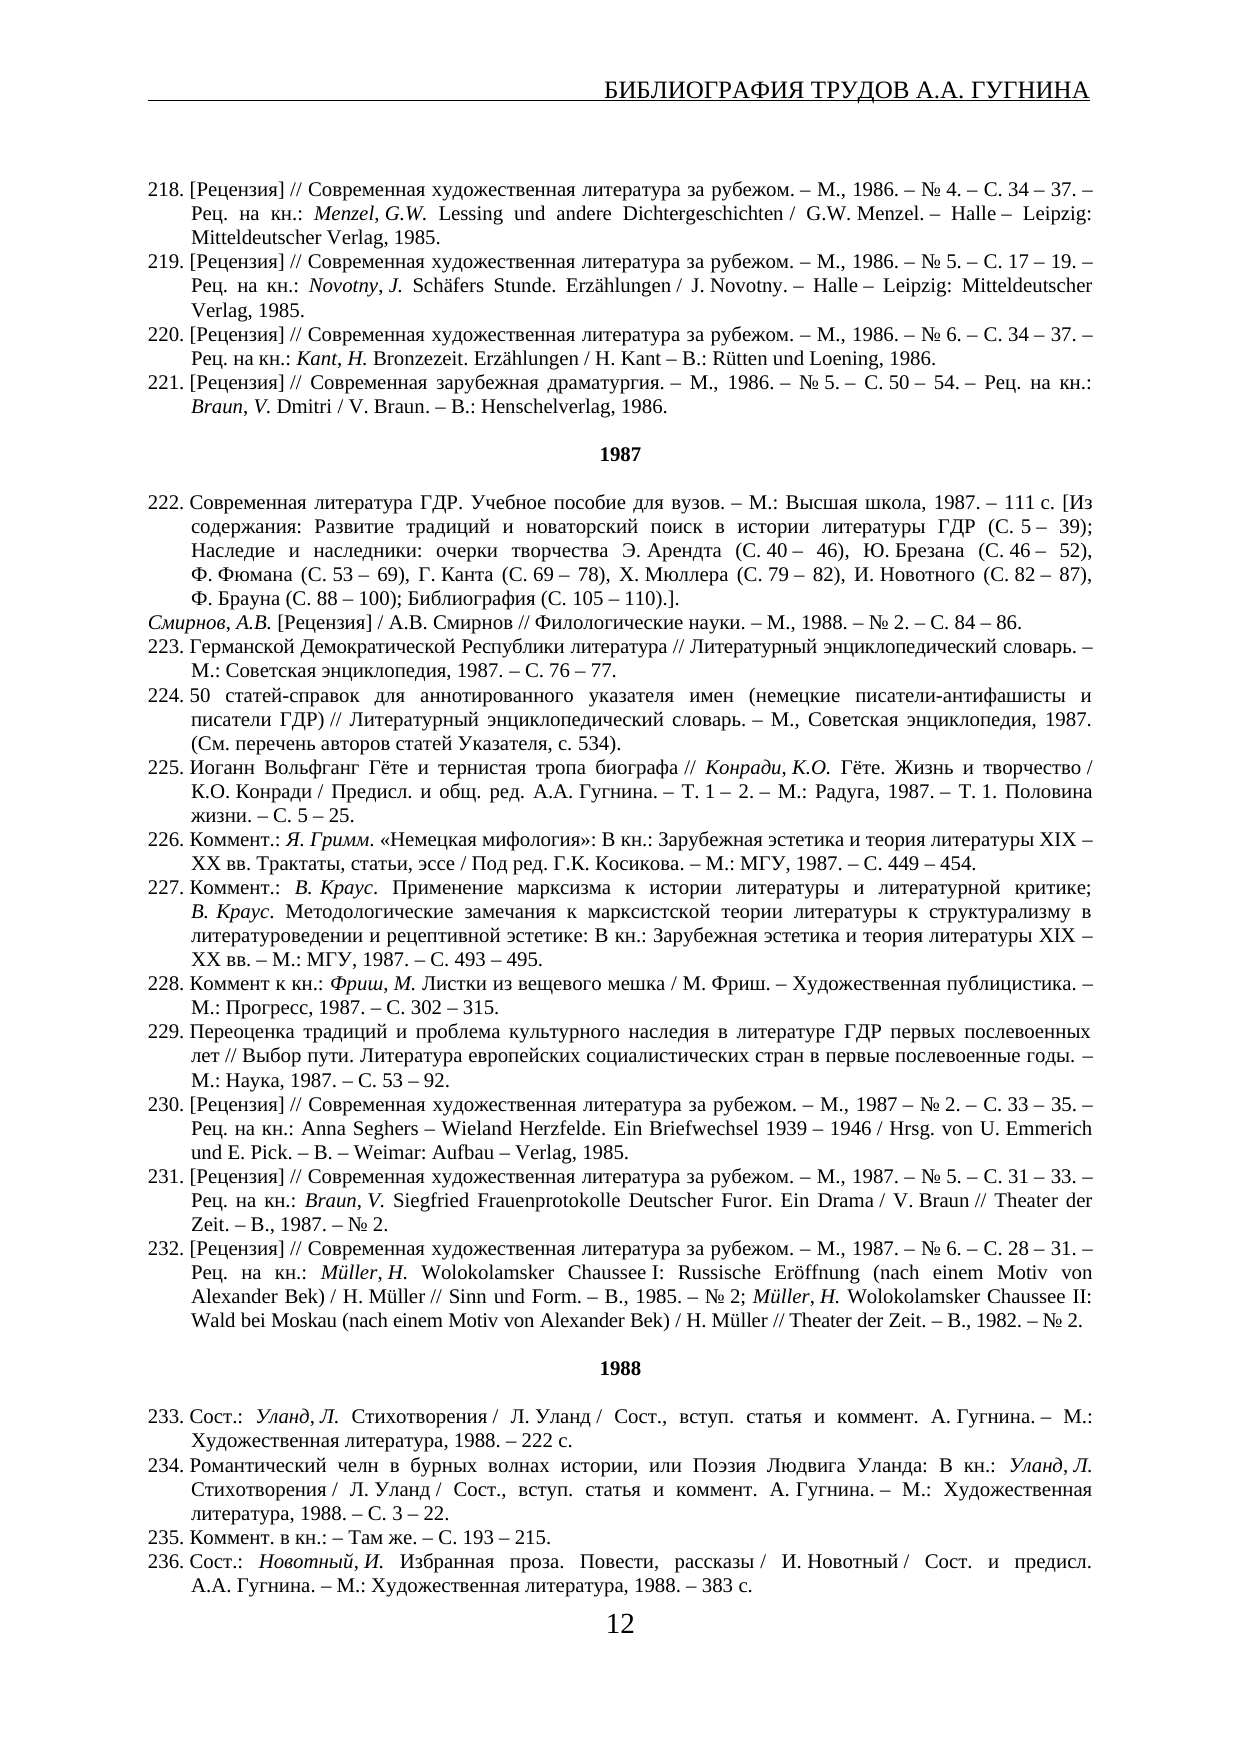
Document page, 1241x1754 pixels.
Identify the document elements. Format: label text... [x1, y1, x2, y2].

text 235. Коммент. в кн.: – Там же. – С. 193 – 215. [148, 1525, 1092, 1549]
text 228. Коммент к кн.: Фриш, М. Листки из вещевого мешка / М. Фриш. – Художественная публицистика. – М.: Прогресс, 1987. – С. 302 – 315. [148, 971, 1092, 1019]
text 232. [Рецензия] // Современная художественная литература за рубежом. – М., 1987. – № 6. – С. 28 – 31. – Рец. на кн.: Müller, H. Wolokolamsker Chaussee I: Russische Eröffnung (nach einem Motiv von Alexander Bek) / H. Müller // Sinn und Form. – B., 1985. – № 2; Müller, H. Wolokolamsker Chaussee II: Wald bei Moskau (nach einem Motiv von Alexander Bek) / H. Müller // Theater der Zeit. – B., 1982. – № 2. [148, 1236, 1092, 1332]
text 222. Современная литература ГДР. Учебное пособие для вузов. – М.: Высшая школа, 1987. – 111 с. [Из содержания: Развитие традиций и новаторский поиск в истории литературы ГДР (С. 5 – 39); Наследие и наследники: очерки творчества Э. Арендта (С. 40 – 46), Ю. Брезана (С. 46 – 52), Ф. Фюмана (С. 53 – 69), Г. Канта (С. 69 – 78), Х. Мюллера (С. 79 – 82), И. Новотного (С. 82 – 87), Ф. Брауна (С. 88 – 100); Библиография (С. 105 – 110).]. [148, 490, 1092, 610]
text 223. Германской Демократической Республики литература // Литературный энциклопедический словарь. – М.: Советская энциклопедия, 1987. – С. 76 – 77. [148, 634, 1092, 682]
text 234. Романтический челн в бурных волнах истории, или Поэзия Людвига Уланда: В кн.: Уланд, Л. Стихотворения / Л. Уланд / Сост., вступ. статья и коммент. А. Гугнина. – М.: Художественная литература, 1988. – С. 3 – 22. [148, 1452, 1092, 1525]
text 231. [Рецензия] // Современная художественная литература за рубежом. – М., 1987. – № 5. – С. 31 – 33. – Рец. на кн.: Braun, V. Siegfried Frauenprotokolle Deutscher Furor. Ein Drama / V. Braun // Theater der Zeit. – B., 1987. – № 2. [148, 1164, 1092, 1236]
text Смирнов, А.В. [Рецензия] / А.В. Смирнов // Филологические науки. – М., 1988. – № 2. – С. 84 – 86. [148, 610, 1092, 634]
text 236. Сост.: Новотный, И. Избранная проза. Повести, рассказы / И. Новотный / Сост. и предисл. А.А. Гугнина. – М.: Художественная литература, 1988. – 383 с. [148, 1549, 1092, 1597]
text 221. [Рецензия] // Современная зарубежная драматургия. – М., 1986. – № 5. – С. 50 – 54. – Рец. на кн.: Braun, V. Dmitri / V. Braun. – B.: Henschelverlag, 1986. [148, 370, 1092, 418]
text 219. [Рецензия] // Современная художественная литература за рубежом. – М., 1986. – № 5. – С. 17 – 19. – Рец. на кн.: Novotny, J. Schäfers Stunde. Erzählungen / J. Novotny. – Halle – Leipzig: Mitteldeutscher Verlag, 1985. [148, 249, 1092, 322]
text 220. [Рецензия] // Современная художественная литература за рубежом. – М., 1986. – № 6. – С. 34 – 37. – Рец. на кн.: Kant, H. Bronzezeit. Erzählungen / H. Kant – B.: Rütten und Loening, 1986. [148, 322, 1092, 370]
text 229. Переоценка традиций и проблема культурного наследия в литературе ГДР первых послевоенных лет // Выбор пути. Литература европейских социалистических стран в первые послевоенные годы. – М.: Наука, 1987. – С. 53 – 92. [148, 1019, 1092, 1092]
text 1988 [148, 1356, 1092, 1380]
text 226. Коммент.: Я. Гримм. «Немецкая мифология»: В кн.: Зарубежная эстетика и теория литературы XIX – XX вв. Трактаты, статьи, эссе / Под ред. Г.К. Косикова. – М.: МГУ, 1987. – С. 449 – 454. [148, 827, 1092, 875]
text 1987 [148, 442, 1092, 466]
text 227. Коммент.: В. Краус. Применение марксизма к истории литературы и литературной критике; В. Краус. Методологические замечания к марксистской теории литературы к структурализму в литерату­роведении и рецептивной эстетике: В кн.: Зарубежная эстетика и теория литературы XIX – XX вв. – М.: МГУ, 1987. – С. 493 – 495. [148, 875, 1092, 971]
text 225. Иоганн Вольфганг Гёте и тернистая тропа биографа // Конради, К.О. Гёте. Жизнь и творчество / К.О. Конради / Предисл. и общ. ред. А.А. Гугнина. – Т. 1 – 2. – М.: Радуга, 1987. – Т. 1. Половина жизни. – С. 5 – 25. [148, 755, 1092, 827]
text 233. Сост.: Уланд, Л. Стихотворения / Л. Уланд / Сост., вступ. статья и коммент. А. Гугнина. – М.: Художественная литература, 1988. – 222 с. [148, 1404, 1092, 1452]
text 218. [Рецензия] // Современная художественная литература за рубежом. – М., 1986. – № 4. – С. 34 – 37. – Рец. на кн.: Menzel, G.W. Lessing und andere Dichtergeschichten / G.W. Menzel. – Halle – Leipzig: Mitteldeutscher Verlag, 1985. [148, 177, 1092, 249]
text 224. 50 статей-справок для аннотированного указателя имен (немецкие писатели-антифашисты и писатели ГДР) // Литературный энциклопедический словарь. – М., Советская энциклопедия, 1987. (См. перечень авторов статей Указателя, с. 534). [148, 682, 1092, 755]
text 230. [Рецензия] // Современная художественная литература за рубежом. – М., 1987 – № 2. – С. 33 – 35. – Рец. на кн.: Anna Seghers – Wieland Herzfelde. Ein Briefwechsel 1939 – 1946 / Hrsg. von U. Emmerich und E. Pick. – B. – Weimar: Aufbau – Verlag, 1985. [148, 1092, 1092, 1164]
